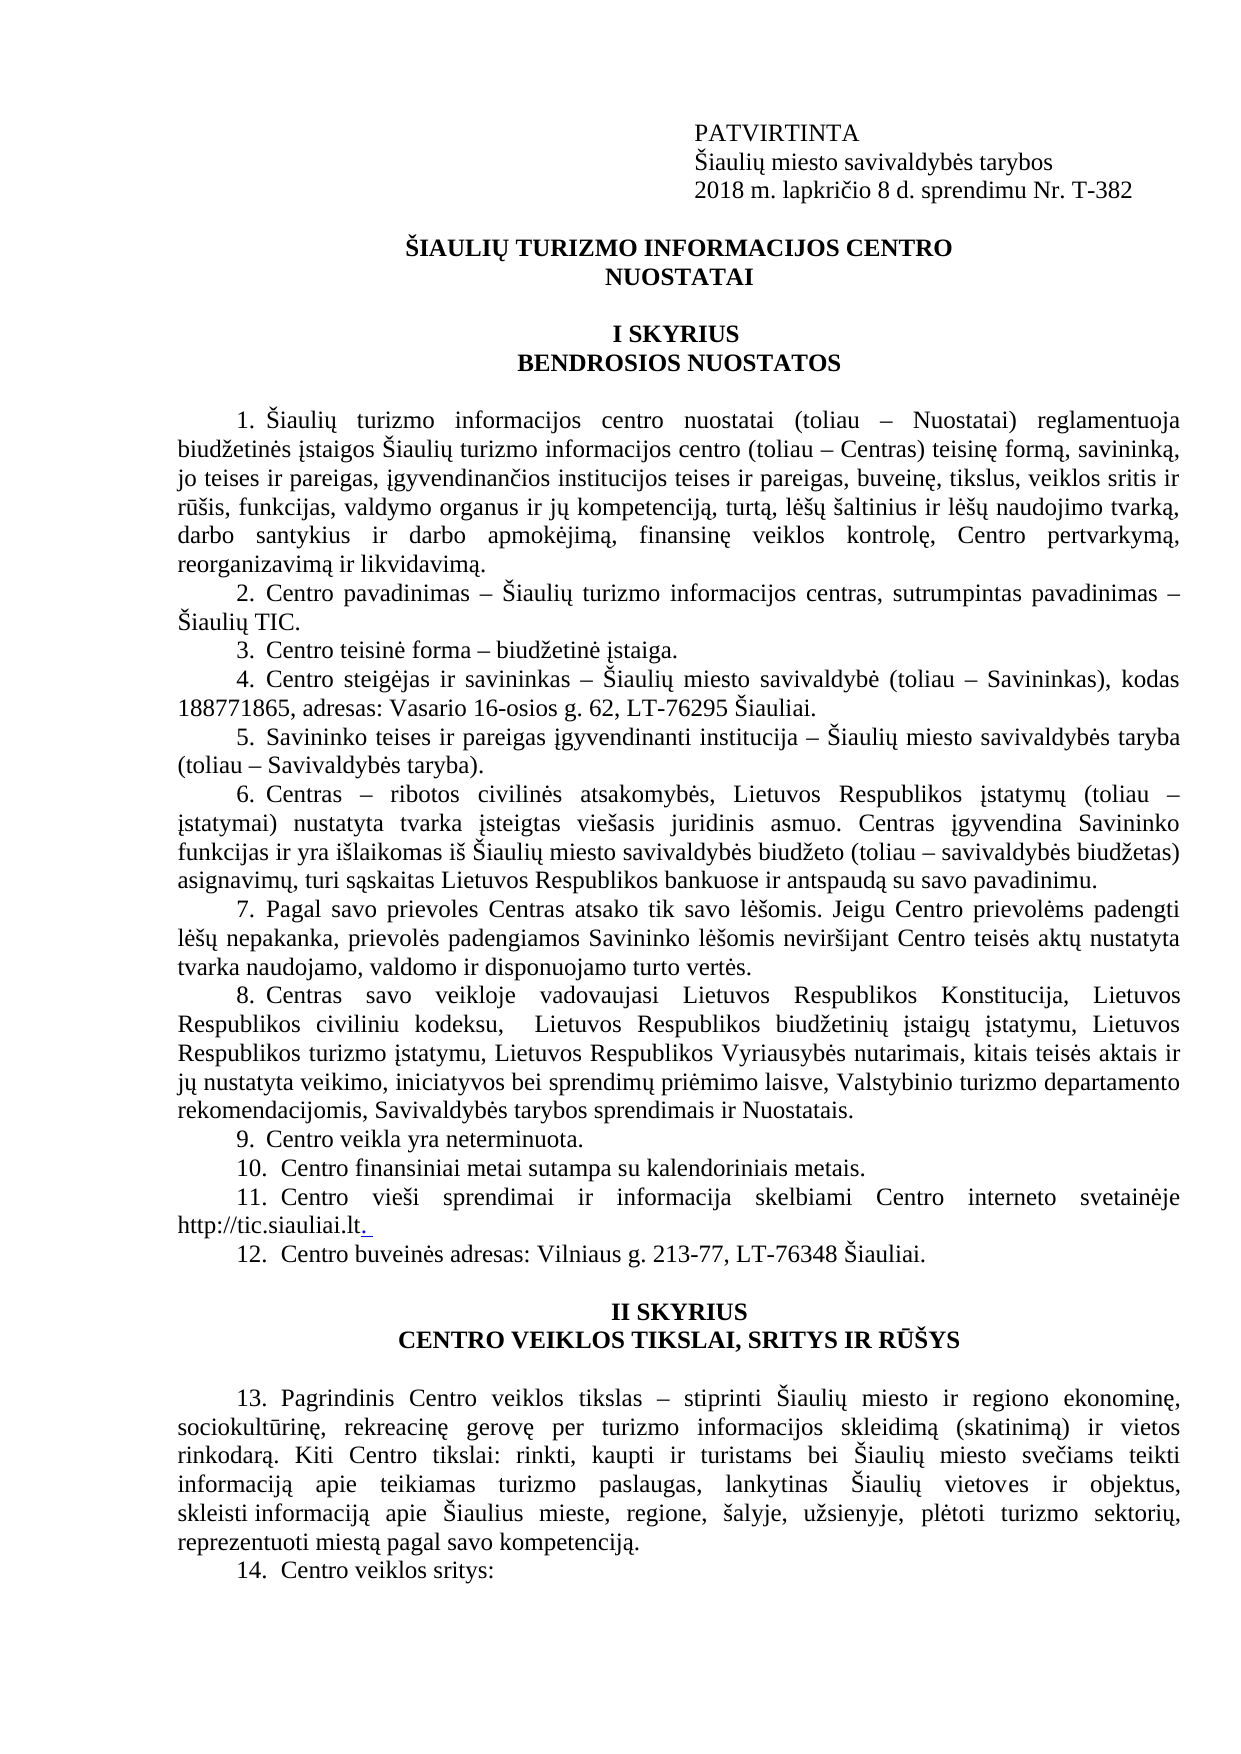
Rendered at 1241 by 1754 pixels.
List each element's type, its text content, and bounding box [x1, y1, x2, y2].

text Šiaulių miesto savivaldybės tarybos [694, 147, 1181, 176]
text 12. Centro buveinės adresas: Vilniaus g. 213-77, LT-76348 Šiauliai. [177, 1239, 1181, 1268]
text 1. Šiaulių turizmo informacijos centro nuostatai (toliau – Nuostatai) reglamentuoja biudžetinės įstaigos Šiaulių turizmo informacijos centro (toliau – Centras) teisinę formą, savininką, jo teises ir pareigas, įgyvendinančios institucijos teises ir pareigas, buveinę, tikslus, veiklos sritis ir rūšis, funkcijas, valdymo organus ir jų kompetenciją, turtą, lėšų šaltinius ir lėšų naudojimo tvarką, darbo santykius ir darbo apmokėjimą, finansinę veiklos kontrolę, Centro pertvarkymą, reorganizavimą ir likvidavimą. [177, 406, 1181, 578]
text ŠIAULIŲ TURIZMO INFORMACIJOS CENTRO [177, 233, 1181, 262]
text 9. Centro veikla yra neterminuota. [177, 1124, 1181, 1153]
text 8. Centras savo veikloje vadovaujasi Lietuvos Respublikos Konstitucija, Lietuvos Respublikos civiliniu kodeksu, Lietuvos Respublikos biudžetinių įstaigų įstatymu, Lietuvos Respublikos turizmo įstatymu, Lietuvos Respublikos Vyriausybės nutarimais, kitais teisės aktais ir jų nustatyta veikimo, iniciatyvos bei sprendimų priėmimo laisve, Valstybinio turizmo departamento rekomendacijomis, Savivaldybės tarybos sprendimais ir Nuostatais. [177, 981, 1181, 1124]
text PATVIRTINTA [694, 118, 1181, 147]
text 11. Centro vieši sprendimai ir informacija skelbiami Centro interneto svetainėje http://tic.siauliai.lt. [177, 1182, 1181, 1239]
text 14. Centro veiklos sritys: [177, 1556, 1181, 1584]
text II SKYRIUS [177, 1297, 1181, 1326]
text 4. Centro steigėjas ir savininkas – Šiaulių miesto savivaldybė (toliau – Savininkas), kodas 188771865, adresas: Vasario 16-osios g. 62, LT-76295 Šiauliai. [177, 664, 1181, 722]
text 2018 m. lapkričio 8 d. sprendimu Nr. T-382 [694, 176, 1181, 204]
text CENTRO VEIKLOS TIKSLAI, SRITYS IR RŪŠYS [177, 1326, 1181, 1354]
text 7. Pagal savo prievoles Centras atsako tik savo lėšomis. Jeigu Centro prievolėms padengti lėšų nepakanka, prievolės padengiamos Savininko lėšomis neviršijant Centro teisės aktų nustatyta tvarka naudojamo, valdomo ir disponuojamo turto vertės. [177, 894, 1181, 981]
text 3. Centro teisinė forma – biudžetinė įstaiga. [177, 636, 1181, 664]
text 10. Centro finansiniai metai sutampa su kalendoriniais metais. [177, 1153, 1181, 1182]
text 13. Pagrindinis Centro veiklos tikslas – stiprinti Šiaulių miesto ir regiono ekonominę, sociokultūrinę, rekreacinę gerovę per turizmo informacijos skleidimą (skatinimą) ir vietos rinkodarą. Kiti Centro tikslai: rinkti, kaupti ir turistams bei Šiaulių miesto svečiams teikti informaciją apie teikiamas turizmo paslaugas, lankytinas Šiaulių vietoves ir objektus, skleisti informaciją apie Šiaulius mieste, regione, šalyje, užsienyje, plėtoti turizmo sektorių, reprezentuoti miestą pagal savo kompetenciją. [177, 1383, 1181, 1556]
text 6. Centras – ribotos civilinės atsakomybės, Lietuvos Respublikos įstatymų (toliau – įstatymai) nustatyta tvarka įsteigtas viešasis juridinis asmuo. Centras įgyvendina Savininko funkcijas ir yra išlaikomas iš Šiaulių miesto savivaldybės biudžeto (toliau – savivaldybės biudžetas) asignavimų, turi sąskaitas Lietuvos Respublikos bankuose ir antspaudą su savo pavadinimu. [177, 779, 1181, 894]
text 2. Centro pavadinimas – Šiaulių turizmo informacijos centras, sutrumpintas pavadinimas – Šiaulių TIC. [177, 578, 1181, 636]
text NUOSTATAI [177, 262, 1181, 291]
text I SKYRIUS [177, 319, 1181, 348]
text BENDROSIOS NUOSTATOS [177, 348, 1181, 377]
text 5. Savininko teises ir pareigas įgyvendinanti institucija – Šiaulių miesto savivaldybės taryba (toliau – Savivaldybės taryba). [177, 722, 1181, 779]
